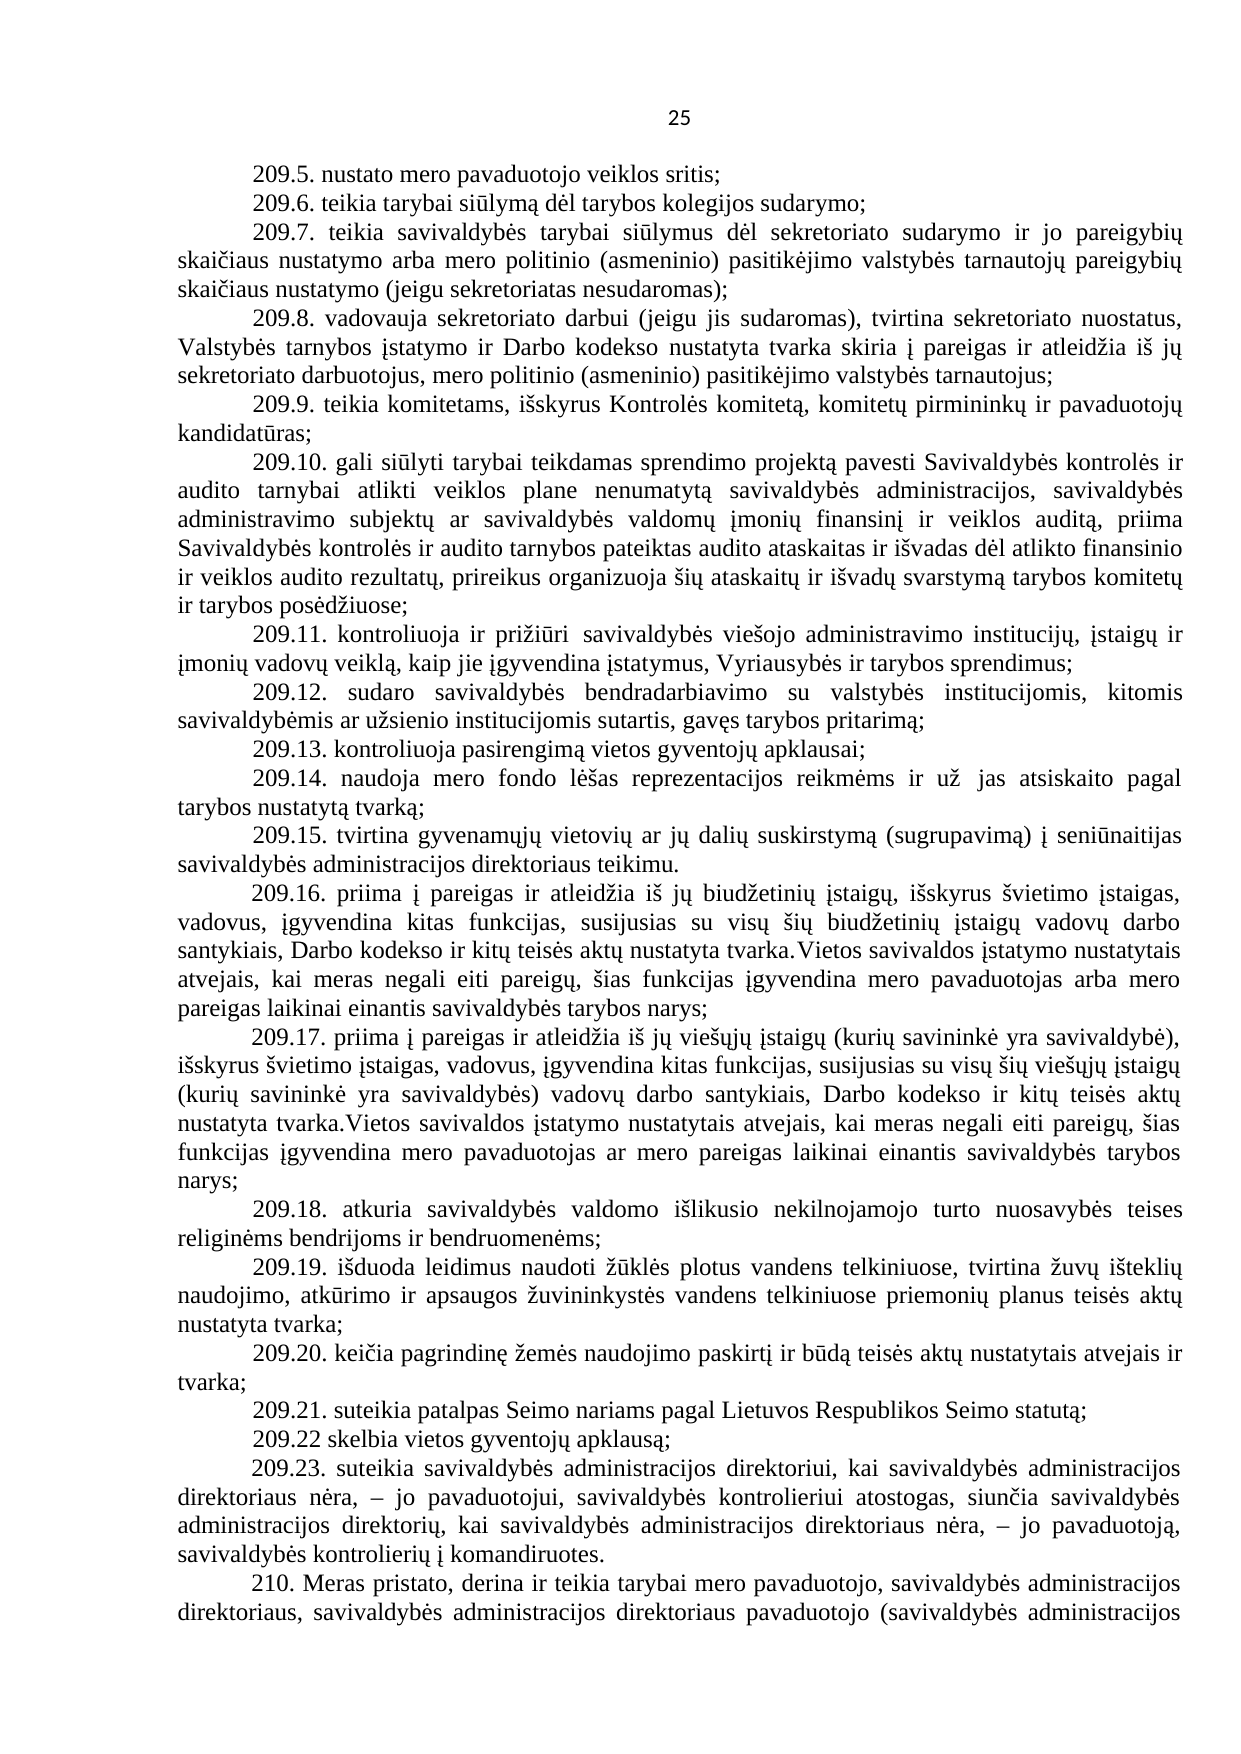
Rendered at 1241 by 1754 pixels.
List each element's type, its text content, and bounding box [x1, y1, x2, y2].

text 209.12. sudaro savivaldybės bendradarbiavimo su valstybės institucijomis, kitomis savivaldybėmis ar užsienio institucijomis sutartis, gavęs tarybos pritarimą; [177, 677, 1183, 734]
text 209.9. teikia komitetams, išskyrus Kontrolės komitetą, komitetų pirmininkų ir pavaduotojų kandidatūras; [177, 389, 1183, 447]
text 209.14. naudoja mero fondo lėšas reprezentacijos reikmėms ir už jas atsiskaito pagal tarybos nustatytą tvarką; [177, 763, 1181, 821]
text 209.21. suteikia patalpas Seimo nariams pagal Lietuvos Respublikos Seimo statutą; [177, 1396, 1183, 1424]
text 209.23. suteikia savivaldybės administracijos direktoriui, kai savivaldybės administracijos direktoriaus nėra, – jo pavaduotojui, savivaldybės kontrolieriui atostogas, siunčia savivaldybės administracijos direktorių, kai savivaldybės administracijos direktoriaus nėra, – jo pavaduotoją, savivaldybės kontrolierių į komandiruotes. [177, 1453, 1181, 1568]
text 209.13. kontroliuoja pasirengimą vietos gyventojų apklausai; [177, 734, 1183, 763]
text 209.5. nustato mero pavaduotojo veiklos sritis; [177, 159, 1183, 188]
text 209.20. keičia pagrindinę žemės naudojimo paskirtį ir būdą teisės aktų nustatytais atvejais ir tvarka; [177, 1338, 1183, 1396]
text 210. Meras pristato, derina ir teikia tarybai mero pavaduotojo, savivaldybės administracijos direktoriaus, savivaldybės administracijos direktoriaus pavaduotojo (savivaldybės administracijos [177, 1568, 1181, 1626]
text 209.17. priima į pareigas ir atleidžia iš jų viešųjų įstaigų (kurių savininkė yra savivaldybė), išskyrus švietimo įstaigas, vadovus, įgyvendina kitas funkcijas, susijusias su visų šių viešųjų įstaigų (kurių savininkė yra savivaldybės) vadovų darbo santykiais, Darbo kodekso ir kitų teisės aktų nustatyta tvarka.Vietos savivaldos įstatymo nustatytais atvejais, kai meras negali eiti pareigų, šias funkcijas įgyvendina mero pavaduotojas ar mero pareigas laikinai einantis savivaldybės tarybos narys; [177, 1022, 1181, 1194]
text 209.19. išduoda leidimus naudoti žūklės plotus vandens telkiniuose, tvirtina žuvų išteklių naudojimo, atkūrimo ir apsaugos žuvininkystės vandens telkiniuose priemonių planus teisės aktų nustatyta tvarka; [177, 1252, 1183, 1338]
text 209.7. teikia savivaldybės tarybai siūlymus dėl sekretoriato sudarymo ir jo pareigybių skaičiaus nustatymo arba mero politinio (asmeninio) pasitikėjimo valstybės tarnautojų pareigybių skaičiaus nustatymo (jeigu sekretoriatas nesudaromas); [177, 217, 1183, 303]
text 209.10. gali siūlyti tarybai teikdamas sprendimo projektą pavesti Savivaldybės kontrolės ir audito tarnybai atlikti veiklos plane nenumatytą savivaldybės administracijos, savivaldybės administravimo subjektų ar savivaldybės valdomų įmonių finansinį ir veiklos auditą, priima Savivaldybės kontrolės ir audito tarnybos pateiktas audito ataskaitas ir išvadas dėl atlikto finansinio ir veiklos audito rezultatų, prireikus organizuoja šių ataskaitų ir išvadų svarstymą tarybos komitetų ir tarybos posėdžiuose; [177, 447, 1183, 619]
text 209.15. tvirtina gyvenamųjų vietovių ar jų dalių suskirstymą (sugrupavimą) į seniūnaitijas savivaldybės administracijos direktoriaus teikimu. [177, 821, 1183, 878]
text 209.18. atkuria savivaldybės valdomo išlikusio nekilnojamojo turto nuosavybės teises religinėms bendrijoms ir bendruomenėms; [177, 1194, 1183, 1252]
text 209.11. kontroliuoja ir prižiūri savivaldybės viešojo administravimo institucijų, įstaigų ir įmonių vadovų veiklą, kaip jie įgyvendina įstatymus, Vyriausybės ir tarybos sprendimus; [177, 619, 1183, 677]
text 209.22 skelbia vietos gyventojų apklausą; [177, 1424, 1183, 1453]
text 209.16. priima į pareigas ir atleidžia iš jų biudžetinių įstaigų, išskyrus švietimo įstaigas, vadovus, įgyvendina kitas funkcijas, susijusias su visų šių biudžetinių įstaigų vadovų darbo santykiais, Darbo kodekso ir kitų teisės aktų nustatyta tvarka.Vietos savivaldos įstatymo nustatytais atvejais, kai meras negali eiti pareigų, šias funkcijas įgyvendina mero pavaduotojas arba mero pareigas laikinai einantis savivaldybės tarybos narys; [177, 878, 1181, 1022]
text 209.8. vadovauja sekretoriato darbui (jeigu jis sudaromas), tvirtina sekretoriato nuostatus, Valstybės tarnybos įstatymo ir Darbo kodekso nustatyta tvarka skiria į pareigas ir atleidžia iš jų sekretoriato darbuotojus, mero politinio (asmeninio) pasitikėjimo valstybės tarnautojus; [177, 303, 1183, 389]
text 209.6. teikia tarybai siūlymą dėl tarybos kolegijos sudarymo; [177, 188, 1183, 217]
